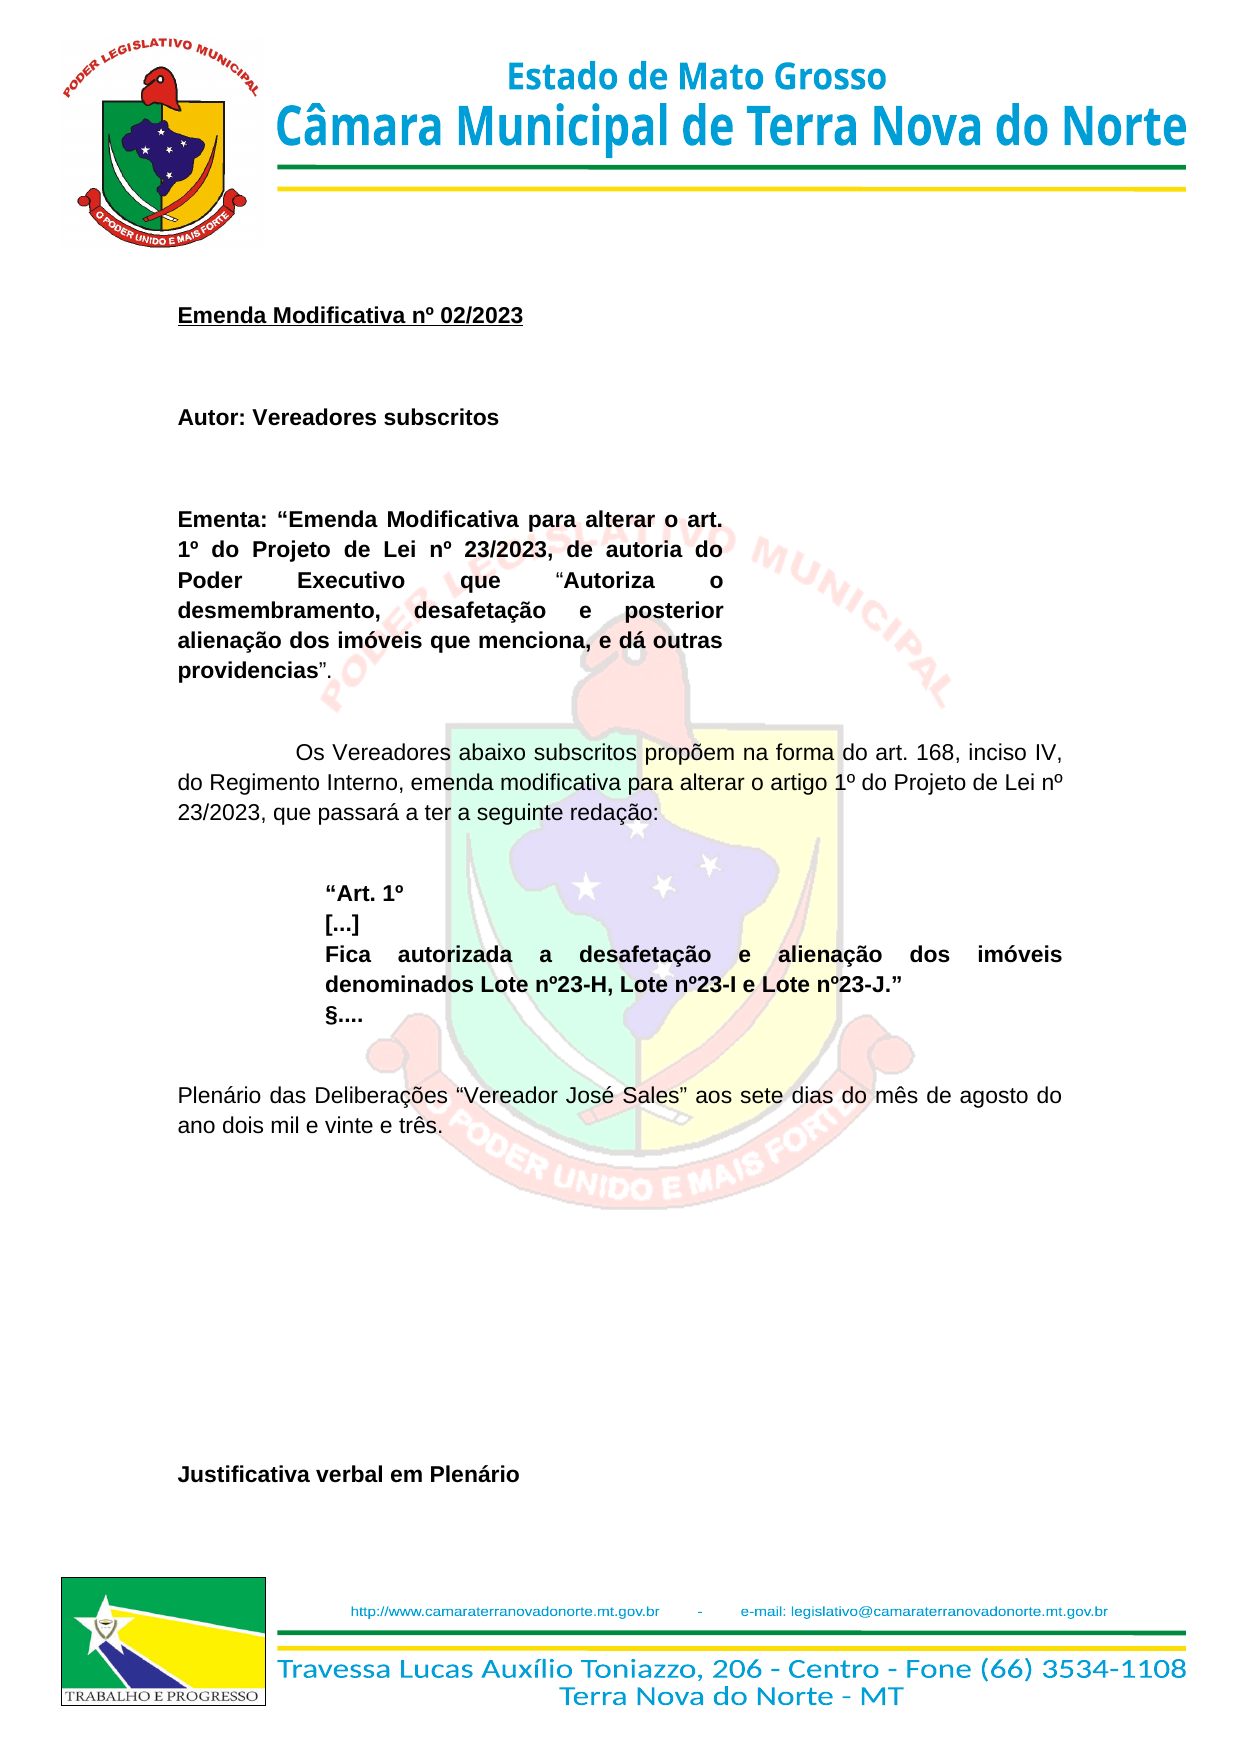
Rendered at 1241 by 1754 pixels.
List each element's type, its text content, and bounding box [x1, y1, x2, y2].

text [...] [971, 910, 1063, 937]
text Autor: Vereadores subscritos [177, 404, 1063, 431]
picture [834, 1606, 841, 1614]
text Os Vereadores abaixo subscritos propõem na forma do art. 168, inciso IV, do Regimento Interno, emenda modificativa para alterar o artigo 1º do Projeto de Lei nº 23/2023, que passará a ter a seguinte redação: [971, 738, 1063, 825]
text Ementa: “Emenda Modificativa para alterar o art. 1º do Projeto de Lei nº 23/2023, de autoria do Poder Executivo que “Autoriza o desmembramento, desafetação e posterior alienação dos imóveis que menciona, e dá outras providencias”. [177, 506, 723, 684]
picture [862, 1606, 872, 1611]
picture [476, 1607, 488, 1616]
text §.... [971, 1001, 1063, 1027]
picture [62, 1578, 265, 1705]
picture [59, 36, 264, 250]
picture [360, 1607, 372, 1614]
text Emenda Modificativa nº 02/2023 [177, 302, 1063, 328]
text “Art. 1º [971, 880, 1063, 907]
text Plenário das Deliberações “Vereador José Sales” aos sete dias do mês de agosto do ano dois mil e vinte e três. [177, 1082, 307, 1139]
text Os Vereadores abaixo subscritos propõem na forma do art. 168, inciso IV, do Regimento Interno, emenda modificativa para alterar o artigo 1º do Projeto de Lei nº 23/2023, que passará a ter a seguinte redação: [177, 738, 307, 825]
picture [863, 1613, 872, 1618]
text Plenário das Deliberações “Vereador José Sales” aos sete dias do mês de agosto do ano dois mil e vinte e três. [971, 1082, 1063, 1139]
text Fica autorizada a desafetação e alienação dos imóveis denominados Lote nº23-H, Lote nº23-I e Lote nº23-J.” [971, 941, 1063, 997]
picture [581, 1607, 592, 1616]
picture [797, 1608, 802, 1616]
text Justificativa verbal em Plenário [177, 1461, 1063, 1488]
